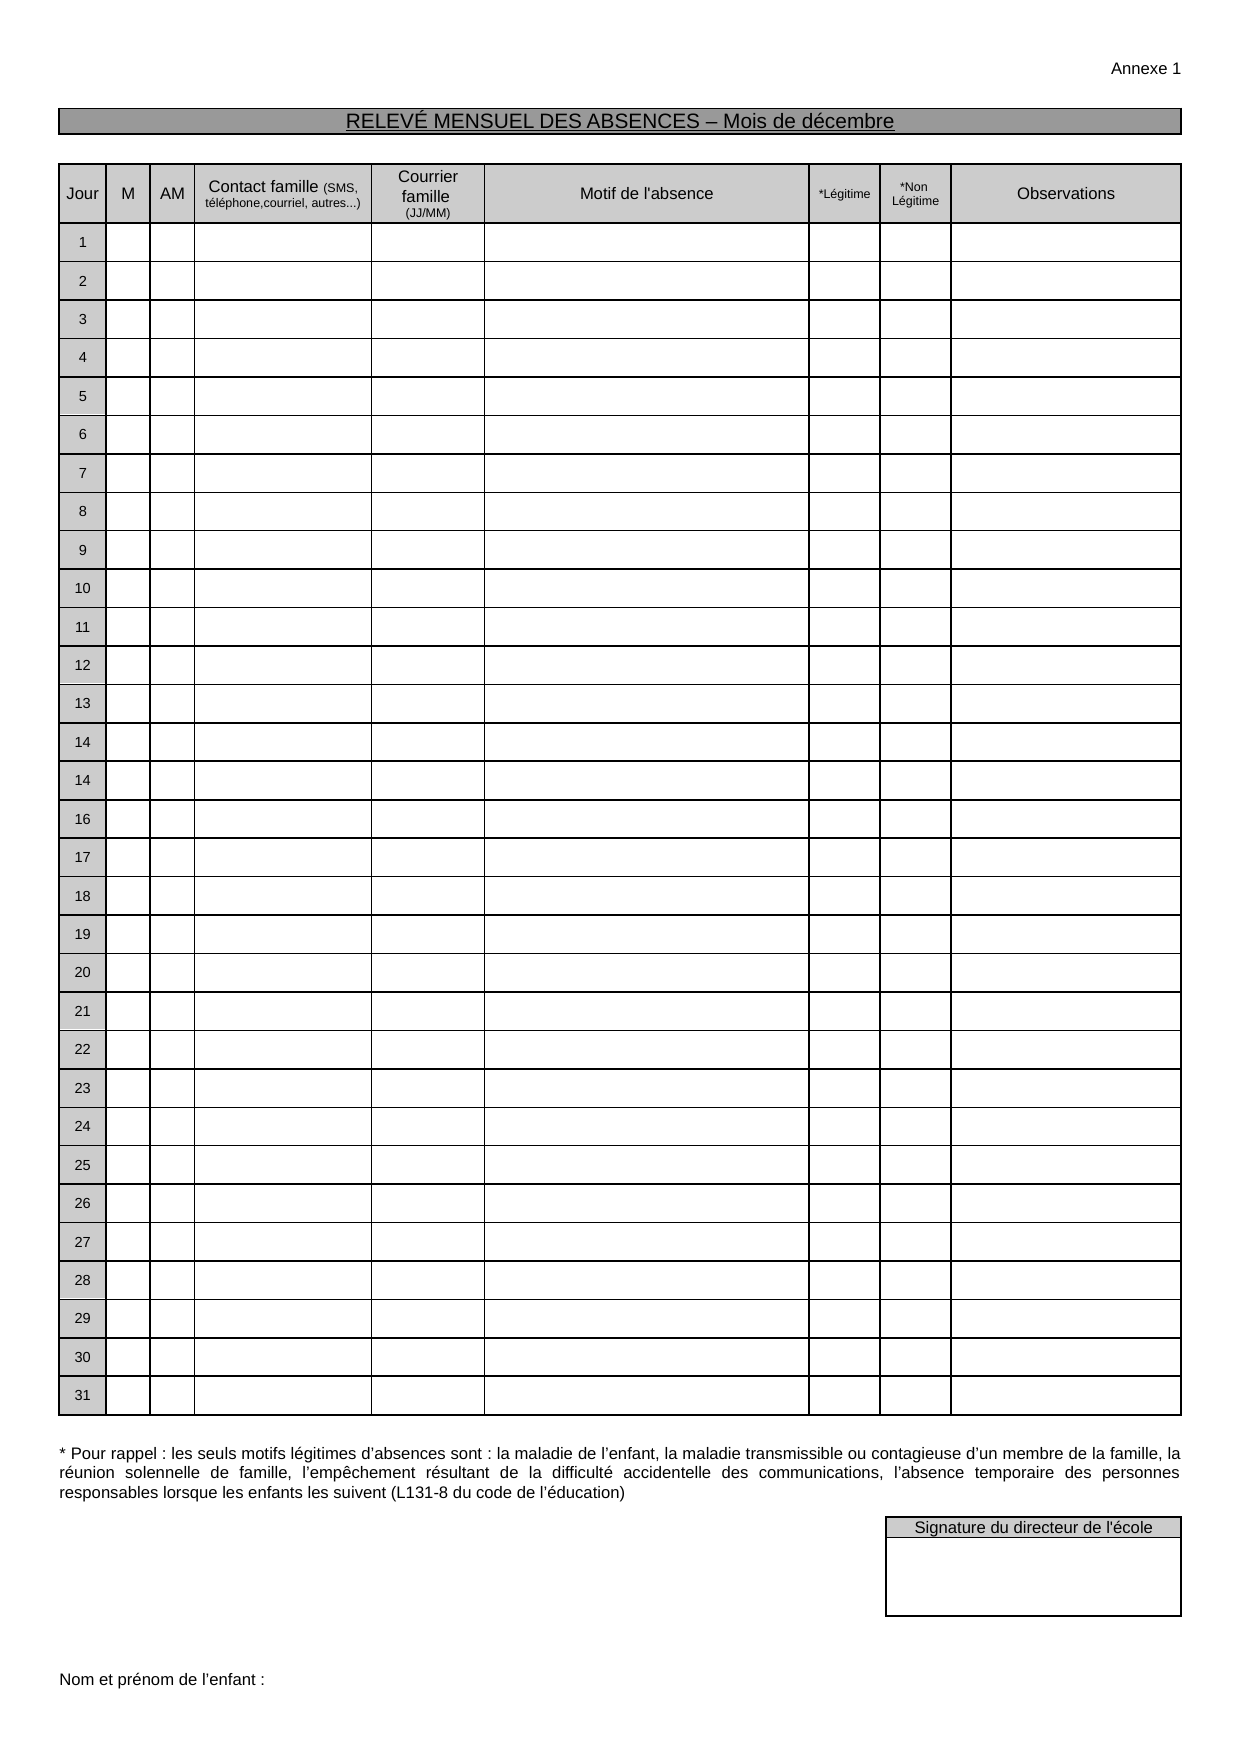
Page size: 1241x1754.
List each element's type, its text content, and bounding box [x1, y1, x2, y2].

table_cell [195, 877, 371, 914]
table_cell [810, 493, 879, 530]
table_cell [810, 762, 879, 799]
table_cell [151, 378, 194, 414]
table_cell [881, 1185, 950, 1222]
table_cell [881, 685, 950, 722]
table_cell [107, 455, 149, 491]
table_cell [372, 1031, 484, 1068]
table_cell [151, 531, 194, 568]
table_cell [952, 1108, 1180, 1145]
table_cell [810, 1223, 879, 1260]
table_cell [810, 455, 879, 491]
table_cell [952, 493, 1180, 530]
table_cell [485, 647, 808, 683]
table_cell [881, 1070, 950, 1106]
table_cell 28 [60, 1262, 105, 1298]
table_cell [810, 877, 879, 914]
table_cell 14 [60, 762, 105, 799]
table_cell [151, 1223, 194, 1260]
table_cell [485, 224, 808, 261]
table_cell [372, 1223, 484, 1260]
table_cell [372, 877, 484, 914]
table_cell [151, 1108, 194, 1145]
table_cell [952, 416, 1180, 453]
table_cell [952, 378, 1180, 414]
table_cell [151, 301, 194, 338]
table_cell [107, 993, 149, 1029]
table_cell [107, 801, 149, 837]
text * Pour rappel : les seuls motifs légitimes d’absences sont : la maladie de l’enfant, la maladie transmissible ou contagieuse d’un membre de la famille, la réunion solennelle de famille, l’empêchement résultant de la difficulté accidentelle des communications, l’absence temporaire des personnes responsables lorsque les enfants les suivent (L131-8 du code de l’éducation) [59, 1444, 1181, 1502]
table_header Jour [60, 165, 105, 222]
table_cell [151, 916, 194, 953]
table_cell 6 [60, 416, 105, 453]
table_cell 21 [60, 993, 105, 1029]
table_cell [810, 262, 879, 299]
table_cell [810, 1339, 879, 1375]
table_cell [485, 608, 808, 645]
table_cell [952, 1146, 1180, 1183]
table_cell [372, 801, 484, 837]
table_cell 12 [60, 647, 105, 683]
table_header M [107, 165, 149, 222]
table_cell [151, 1146, 194, 1183]
table_cell [810, 685, 879, 722]
table_cell [195, 1146, 371, 1183]
table_cell [151, 1300, 194, 1337]
table_header Motif de l'absence [485, 165, 808, 222]
table_cell 25 [60, 1146, 105, 1183]
table_cell [107, 1031, 149, 1068]
table_cell [195, 493, 371, 530]
table_cell [485, 339, 808, 376]
table_cell [195, 378, 371, 414]
table_cell [485, 801, 808, 837]
table_cell [881, 1339, 950, 1375]
table_cell [881, 455, 950, 491]
table_cell [485, 1377, 808, 1414]
table_cell [881, 1108, 950, 1145]
table_cell [372, 1070, 484, 1106]
table_cell [881, 301, 950, 338]
table_cell 3 [60, 301, 105, 338]
table_cell [151, 455, 194, 491]
table_cell [485, 1223, 808, 1260]
table_cell [372, 1185, 484, 1222]
table_cell [372, 262, 484, 299]
table_cell [107, 724, 149, 760]
table_cell [810, 1031, 879, 1068]
table_cell [485, 1146, 808, 1183]
table_cell [485, 455, 808, 491]
table_cell [372, 455, 484, 491]
table_cell [372, 954, 484, 991]
table_cell [151, 339, 194, 376]
table_cell [881, 531, 950, 568]
table_cell [810, 570, 879, 607]
table_cell [485, 1031, 808, 1068]
table_cell [810, 954, 879, 991]
table_cell [195, 1031, 371, 1068]
table_cell [952, 801, 1180, 837]
table_cell [372, 685, 484, 722]
table_cell [151, 493, 194, 530]
table_cell [372, 724, 484, 760]
table_cell [151, 1262, 194, 1298]
table_cell [881, 339, 950, 376]
table_cell 13 [60, 685, 105, 722]
table_cell [151, 839, 194, 876]
table_cell [881, 1377, 950, 1414]
table_cell [195, 954, 371, 991]
table_cell [485, 762, 808, 799]
table_cell [485, 724, 808, 760]
table_cell [151, 1377, 194, 1414]
table_cell [151, 954, 194, 991]
table_cell [952, 224, 1180, 261]
table_cell [151, 877, 194, 914]
table_cell [107, 1262, 149, 1298]
table_cell 19 [60, 916, 105, 953]
table_cell [372, 647, 484, 683]
table_cell [810, 647, 879, 683]
table_cell [372, 416, 484, 453]
table_cell [485, 570, 808, 607]
table_cell 7 [60, 455, 105, 491]
table_cell [195, 647, 371, 683]
table_cell [881, 224, 950, 261]
table_cell [195, 916, 371, 953]
table_cell [107, 1377, 149, 1414]
table_cell [881, 1300, 950, 1337]
table_cell [952, 993, 1180, 1029]
table_cell [952, 685, 1180, 722]
table_cell [881, 839, 950, 876]
table_cell [372, 839, 484, 876]
table_cell [810, 301, 879, 338]
table_cell [810, 1262, 879, 1298]
table_cell [195, 1262, 371, 1298]
table_cell [195, 1300, 371, 1337]
table_cell [881, 801, 950, 837]
table_cell [372, 1339, 484, 1375]
table_cell [810, 1300, 879, 1337]
table_cell [195, 1377, 371, 1414]
table_cell [107, 531, 149, 568]
table_cell [151, 1031, 194, 1068]
table_cell [485, 1108, 808, 1145]
table_cell [195, 262, 371, 299]
table_cell [485, 1070, 808, 1106]
table_cell [952, 1377, 1180, 1414]
table_cell 18 [60, 877, 105, 914]
table_cell [810, 1377, 879, 1414]
table_cell [485, 877, 808, 914]
table_cell [151, 1070, 194, 1106]
table_cell [372, 1146, 484, 1183]
table_cell [107, 493, 149, 530]
table_cell [881, 762, 950, 799]
table_cell [810, 339, 879, 376]
table_cell [107, 224, 149, 261]
table_cell [107, 1185, 149, 1222]
table_cell [810, 916, 879, 953]
table_cell [881, 378, 950, 414]
table_cell [107, 1146, 149, 1183]
table_cell [372, 378, 484, 414]
table_cell [195, 1223, 371, 1260]
table_header *Non Légitime [881, 165, 950, 222]
table_cell [107, 685, 149, 722]
table_cell [151, 416, 194, 453]
table_cell [151, 608, 194, 645]
table_cell [952, 301, 1180, 338]
table_cell 11 [60, 608, 105, 645]
table_cell [952, 339, 1180, 376]
table_header *Légitime [810, 165, 879, 222]
table_cell [810, 224, 879, 261]
table_cell [485, 301, 808, 338]
table_cell [952, 1185, 1180, 1222]
table_cell 5 [60, 378, 105, 414]
table_cell [195, 416, 371, 453]
table_cell [952, 762, 1180, 799]
table_cell [107, 1339, 149, 1375]
table_cell 14 [60, 724, 105, 760]
table_cell [952, 531, 1180, 568]
table_cell 26 [60, 1185, 105, 1222]
table_cell [195, 570, 371, 607]
table_cell [372, 1262, 484, 1298]
table_cell [372, 570, 484, 607]
table_cell [151, 724, 194, 760]
table_cell [151, 685, 194, 722]
table_cell [195, 762, 371, 799]
table_cell [810, 1070, 879, 1106]
table_cell [372, 1108, 484, 1145]
table_cell [810, 1146, 879, 1183]
table_cell [195, 1339, 371, 1375]
table_cell [485, 416, 808, 453]
table_cell [881, 493, 950, 530]
table_cell [372, 531, 484, 568]
table_cell [107, 262, 149, 299]
table_cell [107, 762, 149, 799]
table_cell [485, 916, 808, 953]
table_cell [372, 301, 484, 338]
table_cell [952, 724, 1180, 760]
table_cell [810, 993, 879, 1029]
table_cell [485, 685, 808, 722]
table_cell [107, 1300, 149, 1337]
table_cell [881, 993, 950, 1029]
table_cell [195, 801, 371, 837]
table_cell [881, 954, 950, 991]
table_cell [881, 647, 950, 683]
table_cell [881, 1223, 950, 1260]
table_header Observations [952, 165, 1180, 222]
table_cell [952, 647, 1180, 683]
table_cell 20 [60, 954, 105, 991]
table_cell [195, 839, 371, 876]
table_cell [195, 531, 371, 568]
table_cell 8 [60, 493, 105, 530]
table_cell [195, 224, 371, 261]
table_cell 23 [60, 1070, 105, 1106]
table_cell [372, 493, 484, 530]
table_cell [810, 416, 879, 453]
table_cell [485, 954, 808, 991]
table_cell 22 [60, 1031, 105, 1068]
table_cell [881, 877, 950, 914]
table_cell 4 [60, 339, 105, 376]
table_cell 2 [60, 262, 105, 299]
table_cell [881, 1031, 950, 1068]
table_cell [485, 1339, 808, 1375]
table_cell [810, 839, 879, 876]
table_cell 27 [60, 1223, 105, 1260]
table_cell [881, 262, 950, 299]
table_cell [151, 1185, 194, 1222]
table_cell [881, 416, 950, 453]
table_cell [881, 570, 950, 607]
table_cell [195, 1108, 371, 1145]
table_cell [151, 647, 194, 683]
table_cell [485, 378, 808, 414]
table_cell [952, 1223, 1180, 1260]
table_cell 29 [60, 1300, 105, 1337]
table_cell [372, 916, 484, 953]
table_cell [372, 762, 484, 799]
table_cell 9 [60, 531, 105, 568]
table_cell [952, 262, 1180, 299]
table_cell [952, 1070, 1180, 1106]
table_cell [952, 1300, 1180, 1337]
table_cell [372, 339, 484, 376]
table_header Courrier famille (JJ/MM) [372, 165, 484, 222]
table_cell [107, 916, 149, 953]
table_cell [810, 531, 879, 568]
table_cell [107, 416, 149, 453]
table_cell [485, 1300, 808, 1337]
table_cell 16 [60, 801, 105, 837]
table_cell 24 [60, 1108, 105, 1145]
table_cell [810, 1185, 879, 1222]
table_cell [372, 608, 484, 645]
table_cell [485, 531, 808, 568]
table_cell [107, 570, 149, 607]
table_cell [107, 1223, 149, 1260]
table_cell [887, 1538, 1180, 1615]
table_cell 17 [60, 839, 105, 876]
table_cell [485, 1185, 808, 1222]
table_cell 31 [60, 1377, 105, 1414]
table_cell [810, 608, 879, 645]
table_cell [151, 762, 194, 799]
table_cell [107, 954, 149, 991]
table_cell [485, 839, 808, 876]
table_cell [485, 262, 808, 299]
table_cell [810, 1108, 879, 1145]
table_cell [195, 1070, 371, 1106]
table_cell [107, 839, 149, 876]
table_cell [107, 647, 149, 683]
table_cell 1 [60, 224, 105, 261]
table_cell [952, 916, 1180, 953]
table_cell [952, 1339, 1180, 1375]
table_cell [151, 570, 194, 607]
table_cell [485, 493, 808, 530]
table_cell [881, 608, 950, 645]
table_cell [485, 1262, 808, 1298]
table_cell [952, 1031, 1180, 1068]
table_cell 30 [60, 1339, 105, 1375]
table_cell [881, 916, 950, 953]
table_cell [881, 724, 950, 760]
table_cell [372, 224, 484, 261]
table_cell [810, 724, 879, 760]
table_cell [151, 262, 194, 299]
table_cell [881, 1146, 950, 1183]
table_cell [107, 877, 149, 914]
table_cell [372, 993, 484, 1029]
table_cell [952, 954, 1180, 991]
table_cell [372, 1377, 484, 1414]
table_cell [810, 378, 879, 414]
table_cell [195, 455, 371, 491]
table_cell [485, 993, 808, 1029]
table_cell [195, 993, 371, 1029]
table_cell [195, 608, 371, 645]
table_cell [195, 685, 371, 722]
table_cell [810, 801, 879, 837]
table_cell [107, 378, 149, 414]
table_cell [952, 608, 1180, 645]
table_header Contact famille (SMS, téléphone,courriel, autres...) [195, 165, 371, 222]
table_cell [151, 993, 194, 1029]
table_cell [195, 724, 371, 760]
table_cell [107, 1070, 149, 1106]
table_cell [952, 877, 1180, 914]
table_cell [952, 570, 1180, 607]
table_cell [881, 1262, 950, 1298]
table_cell [952, 455, 1180, 491]
table_cell [952, 839, 1180, 876]
table_cell [151, 1339, 194, 1375]
table_cell [151, 801, 194, 837]
table_header RELEVÉ MENSUEL DES ABSENCES – Mois de décembre [60, 109, 1180, 133]
table_cell [952, 1262, 1180, 1298]
table_cell 10 [60, 570, 105, 607]
table_cell [151, 224, 194, 261]
table_cell [195, 1185, 371, 1222]
table_header Signature du directeur de l'école [887, 1518, 1180, 1537]
table_cell [372, 1300, 484, 1337]
table_header AM [151, 165, 194, 222]
table_cell [195, 339, 371, 376]
table_cell [195, 301, 371, 338]
table_cell [107, 1108, 149, 1145]
table_cell [107, 608, 149, 645]
table_cell [107, 339, 149, 376]
table_cell [107, 301, 149, 338]
